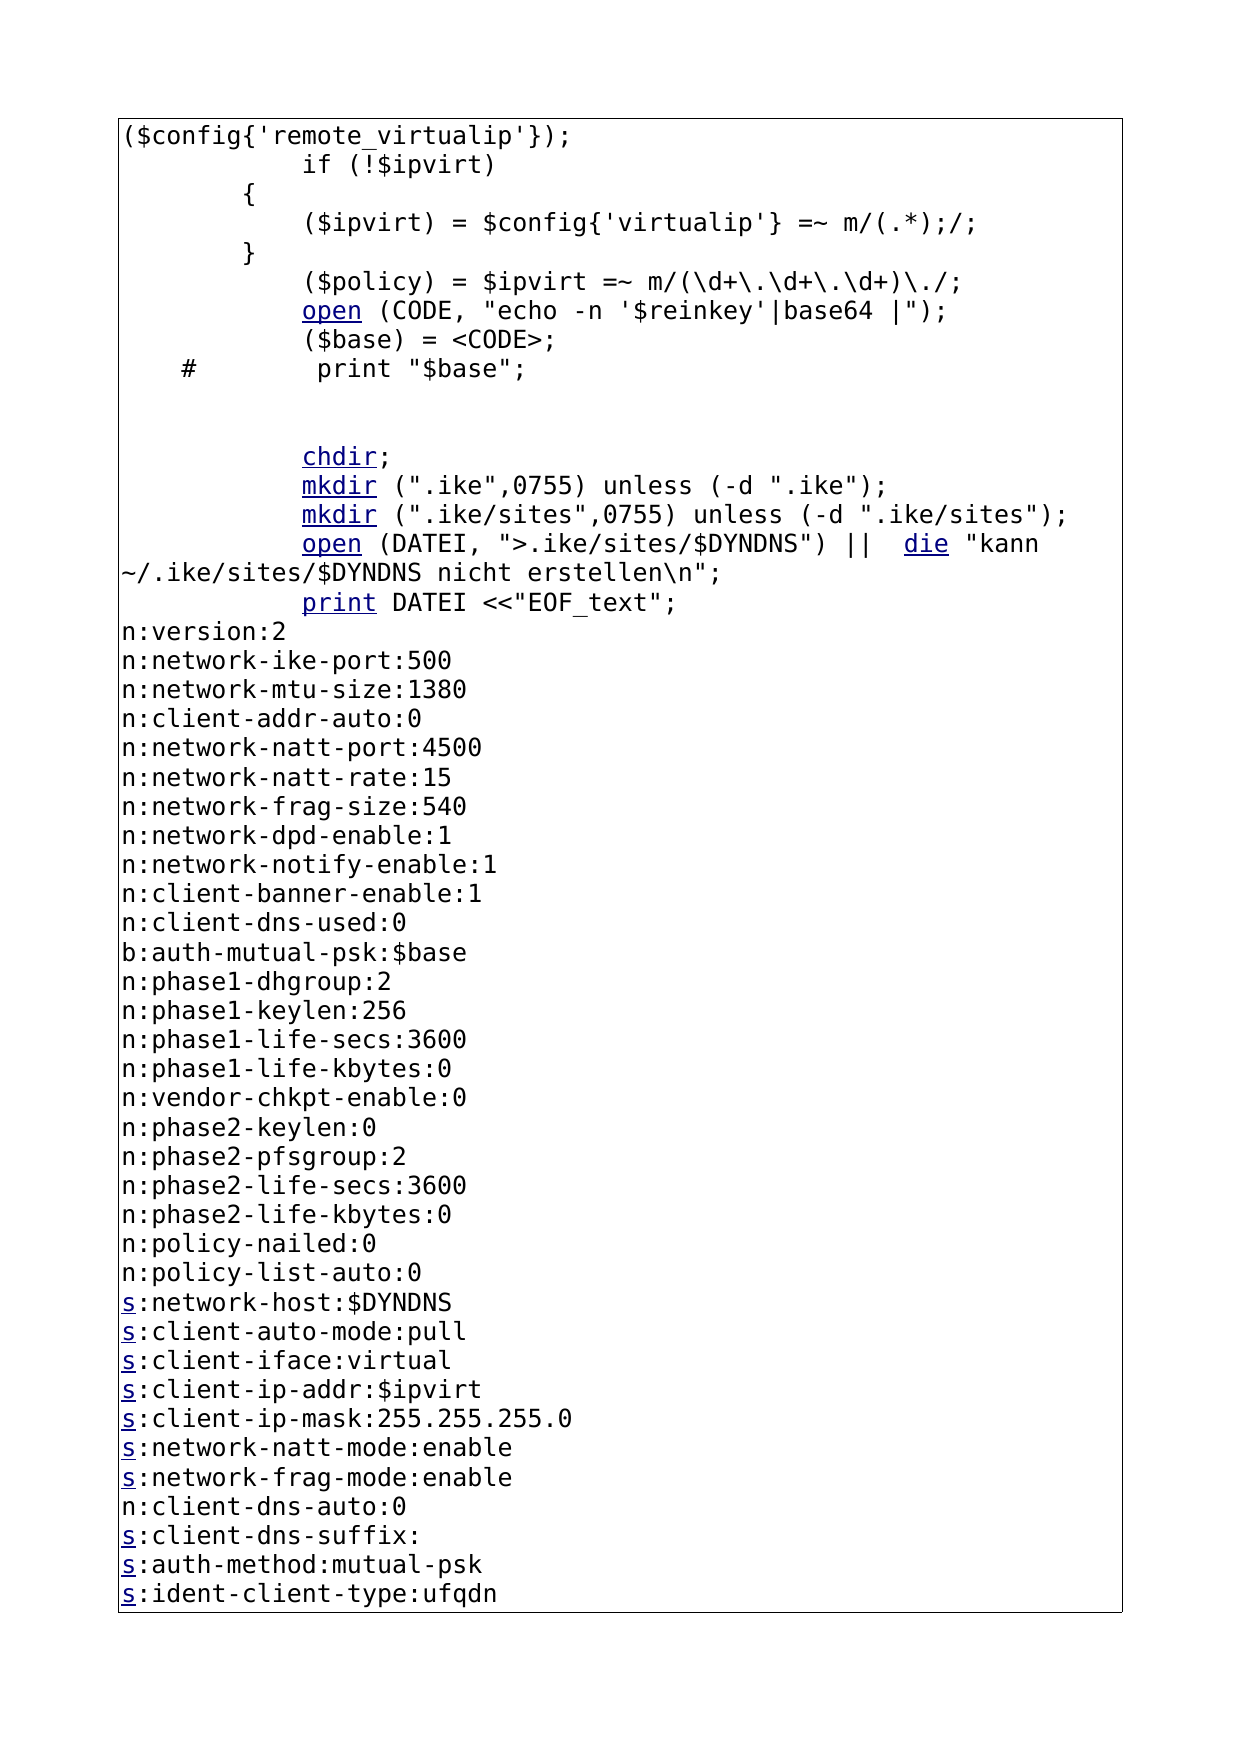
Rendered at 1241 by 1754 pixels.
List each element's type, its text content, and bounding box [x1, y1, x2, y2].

table_header ($config{'remote_virtualip'}); if (!$ipvirt) { ($ipvirt) = $config{'virtualip'} =~ m/(.*);/; } ($policy) = $ipvirt =~ m/(\d+\.\d+\.\d+)\./; open (CODE, "echo -n '$reinkey'|base64 |"); ($base) = <CODE>; # print "$base"; chdir; mkdir (".ike",0755) unless (-d ".ike"); mkdir (".ike/sites",0755) unless (-d ".ike/sites"); open (DATEI, ">.ike/sites/$DYNDNS") || die "kann ~/.ike/sites/$DYNDNS nicht erstellen\n"; print DATEI <<"EOF_text"; n:version:2 n:network-ike-port:500 n:network-mtu-size:1380 n:client-addr-auto:0 n:network-natt-port:4500 n:network-natt-rate:15 n:network-frag-size:540 n:network-dpd-enable:1 n:network-notify-enable:1 n:client-banner-enable:1 n:client-dns-used:0 b:auth-mutual-psk:$base n:phase1-dhgroup:2 n:phase1-keylen:256 n:phase1-life-secs:3600 n:phase1-life-kbytes:0 n:vendor-chkpt-enable:0 n:phase2-keylen:0 n:phase2-pfsgroup:2 n:phase2-life-secs:3600 n:phase2-life-kbytes:0 n:policy-nailed:0 n:policy-list-auto:0 s:network-host:$DYNDNS s:client-auto-mode:pull s:client-iface:virtual s:client-ip-addr:$ipvirt s:client-ip-mask:255.255.255.0 s:network-natt-mode:enable s:network-frag-mode:enable n:client-dns-auto:0 s:client-dns-suffix: s:auth-method:mutual-psk s:ident-client-type:ufqdn [119, 119, 1122, 1612]
